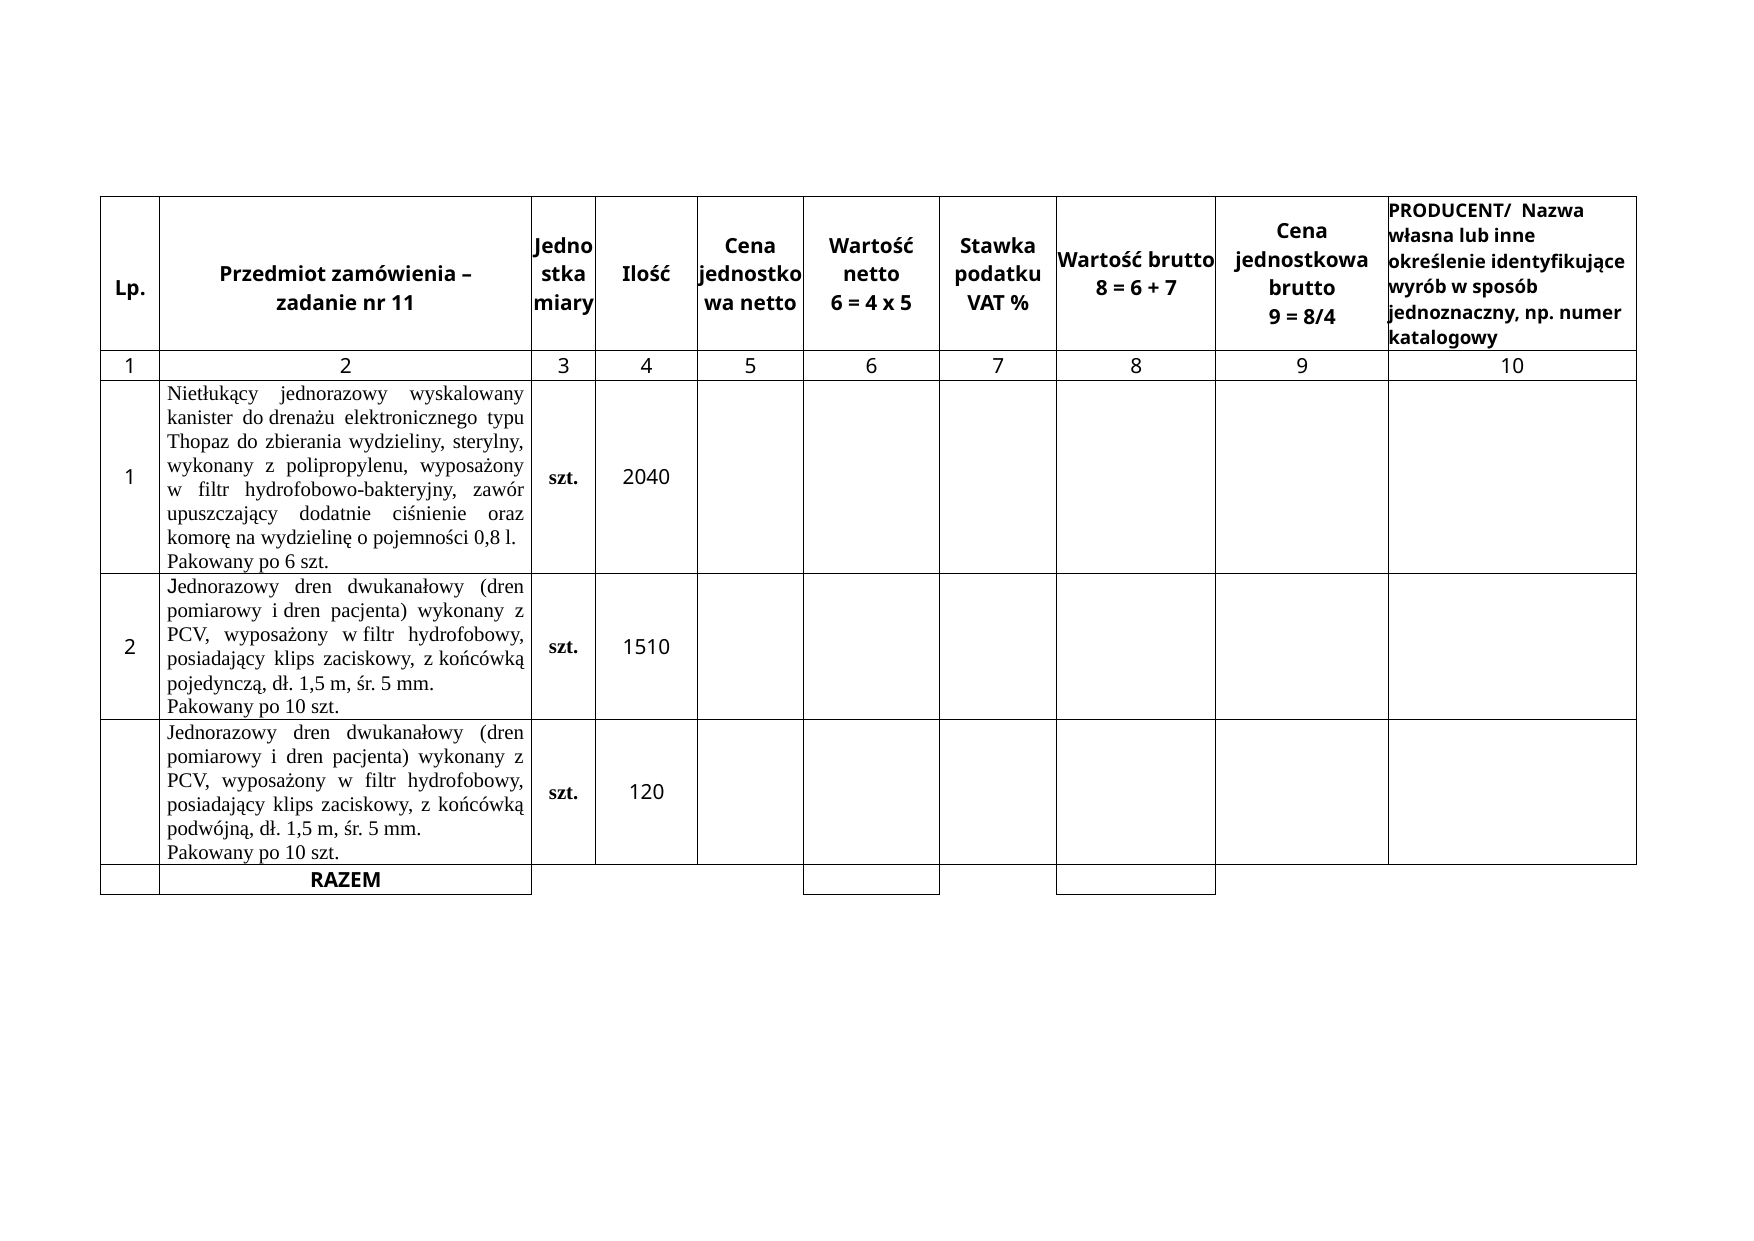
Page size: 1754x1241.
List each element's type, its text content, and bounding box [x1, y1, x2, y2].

table_cell [697, 865, 803, 893]
table_header Wartość brutto 8 = 6 + 7 [1057, 197, 1215, 350]
table_cell 3 [532, 351, 595, 379]
table_cell [532, 865, 596, 893]
table_cell RAZEM [160, 865, 531, 893]
table_cell [1057, 574, 1215, 718]
table_cell 2 [160, 351, 531, 379]
table_cell [698, 720, 803, 864]
table_cell 1510 [596, 574, 697, 718]
table_cell [698, 381, 803, 573]
table_cell [101, 865, 159, 893]
table_header Przedmiot zamówienia – zadanie nr 11 [160, 197, 531, 350]
table_cell Jednorazowy dren dwukanałowy (dren pomiarowy i dren pacjenta) wykonany z PCV, wyposażony w filtr hydrofobowy, posiadający klips zaciskowy, z końcówką podwójną, dł. 1,5 m, śr. 5 mm. Pakowany po 10 szt. [160, 720, 531, 864]
table_cell [1057, 720, 1215, 864]
table_cell 2040 [596, 381, 697, 573]
table_cell [940, 865, 1056, 893]
table_cell 8 [1057, 351, 1215, 379]
table_cell szt. [532, 381, 595, 573]
table_cell [1216, 865, 1388, 893]
table_cell [804, 865, 939, 893]
table_cell [1389, 574, 1636, 718]
table_cell 10 [1389, 351, 1636, 379]
table_cell 7 [940, 351, 1056, 379]
table_header Cena jednostkowa brutto 9 = 8/4 [1216, 197, 1388, 350]
table_cell [1216, 381, 1388, 573]
table_cell [698, 574, 803, 718]
table_cell 4 [596, 351, 697, 379]
table_cell 1 [101, 381, 159, 573]
table_cell [940, 574, 1056, 718]
table_cell szt. [532, 720, 595, 864]
table_cell [804, 720, 939, 864]
table_header Ilość [596, 197, 697, 350]
table_cell [1057, 381, 1215, 573]
table_header Wartość netto 6 = 4 x 5 [804, 197, 939, 350]
table_cell [804, 381, 939, 573]
table_cell [1216, 720, 1388, 864]
table_cell 6 [804, 351, 939, 379]
table_cell Jednorazowy dren dwukanałowy (dren pomiarowy i dren pacjenta) wykonany z PCV, wyposażony w filtr hydrofobowy, posiadający klips zaciskowy, z końcówką pojedynczą, dł. 1,5 m, śr. 5 mm. Pakowany po 10 szt. [160, 574, 531, 718]
table_header Cena jednostkowa netto [698, 197, 803, 350]
table_cell szt. [532, 574, 595, 718]
table_cell Nietłukący jednorazowy wyskalowany kanister do drenażu elektronicznego typu Thopaz do zbierania wydzieliny, sterylny, wykonany z polipropylenu, wyposażony w filtr hydrofobowo-bakteryjny, zawór upuszczający dodatnie ciśnienie oraz komorę na wydzielinę o pojemności 0,8 l. Pakowany po 6 szt. [160, 381, 531, 573]
table_cell 2 [101, 574, 159, 718]
table_cell 1 [101, 351, 159, 379]
table_cell [1388, 865, 1636, 893]
table_cell [1057, 865, 1215, 893]
table_header Jednostka miary [532, 197, 595, 350]
table_cell [940, 720, 1056, 864]
table_cell 5 [698, 351, 803, 379]
table_cell [596, 865, 697, 893]
table_cell [1216, 574, 1388, 718]
table_cell [101, 720, 159, 864]
table_cell [804, 574, 939, 718]
table_header PRODUCENT/ Nazwa własna lub inne określenie identyfikujące wyrób w sposób jednoznaczny, np. numer katalogowy [1389, 197, 1636, 350]
table_cell 120 [596, 720, 697, 864]
table_cell [1389, 720, 1636, 864]
table_cell 9 [1216, 351, 1388, 379]
table_cell [1389, 381, 1636, 573]
table_header Stawka podatku VAT % [940, 197, 1056, 350]
table_header Lp. [101, 197, 159, 350]
table_cell [940, 381, 1056, 573]
